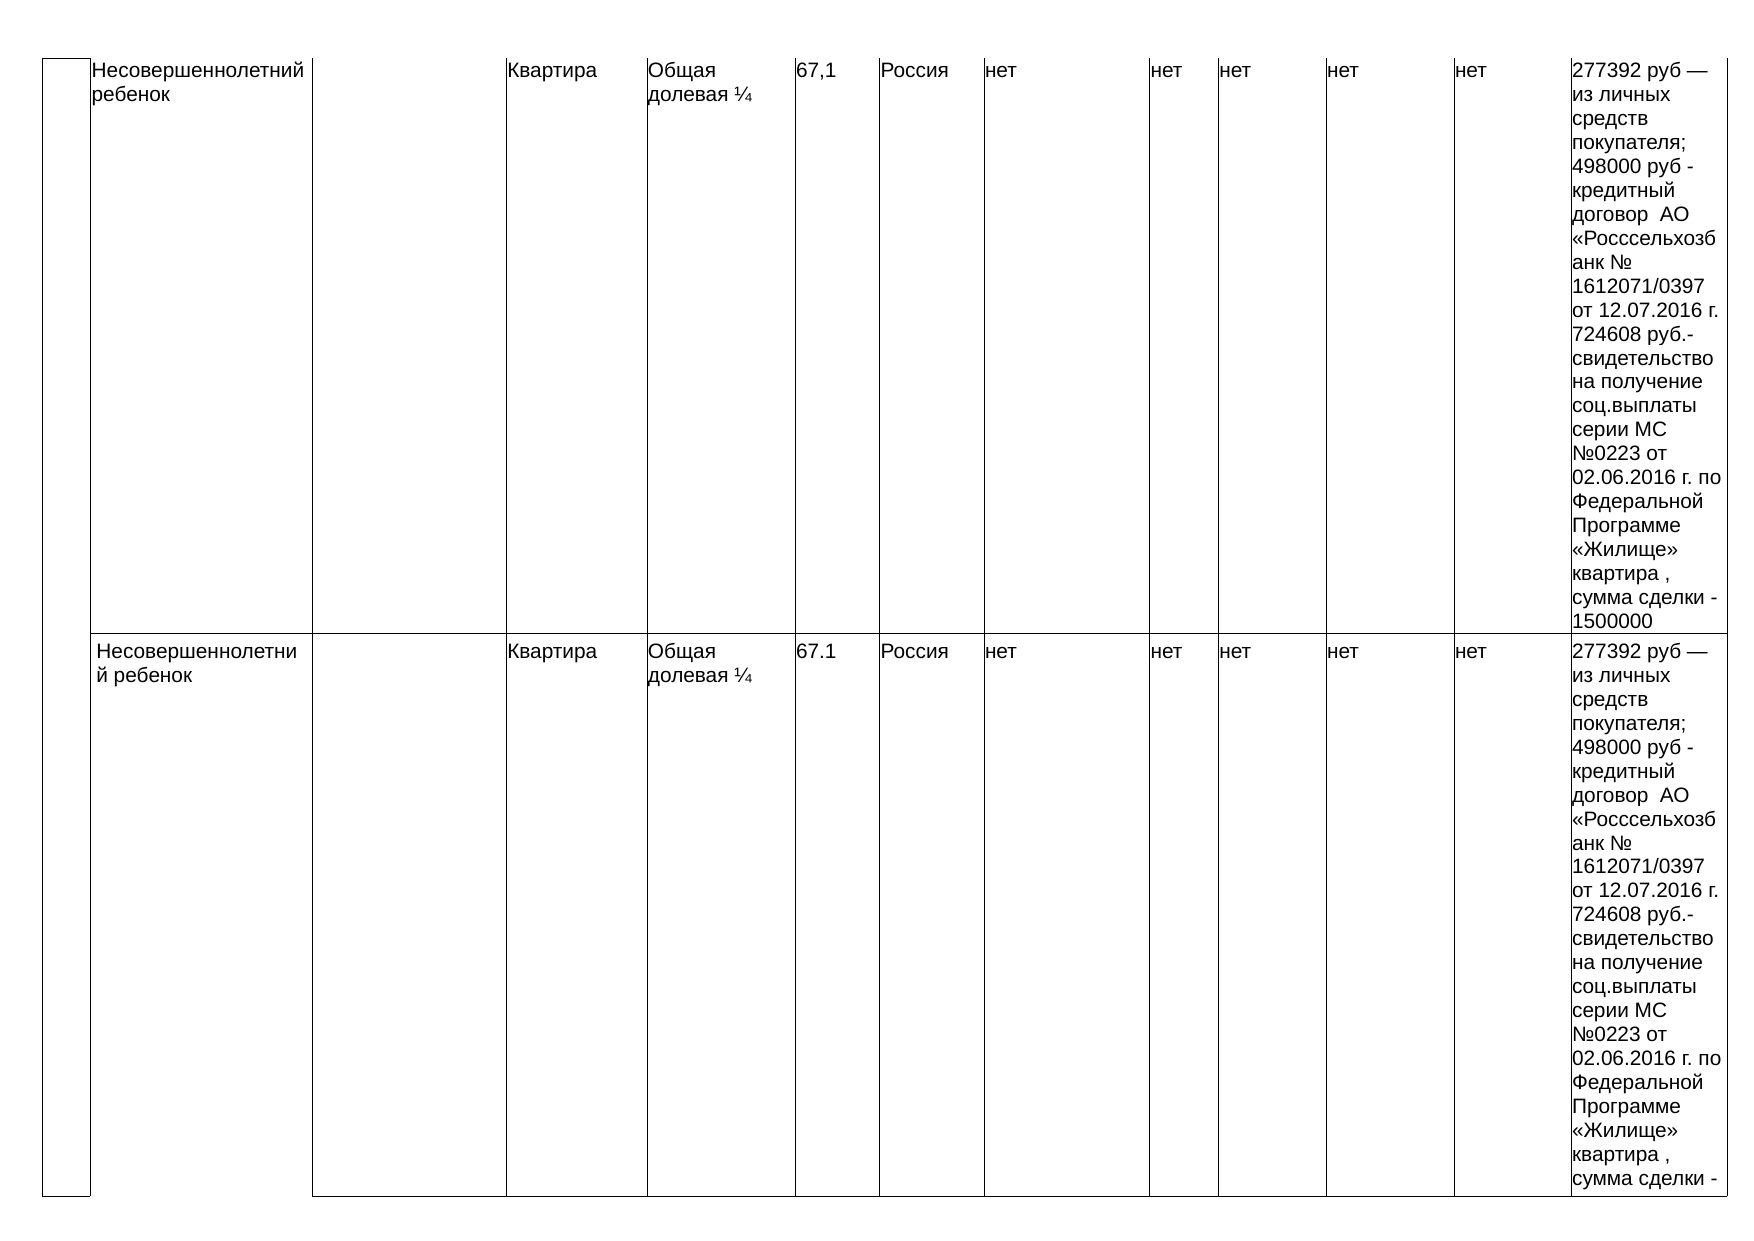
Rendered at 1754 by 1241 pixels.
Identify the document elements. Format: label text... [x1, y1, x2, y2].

table_cell нет [1150, 634, 1218, 1196]
table_cell нет [1455, 634, 1571, 1196]
table_cell 67,1 [796, 634, 879, 1196]
table_cell нет [1150, 58, 1218, 633]
table_cell Несовершеннолетний ребенок [91, 58, 312, 633]
table_cell [43, 59, 90, 1196]
table_cell Несовершеннолетний ребенок [91, 634, 312, 1196]
table_cell нет [985, 58, 1149, 633]
table_cell Общая долевая ¼ [648, 58, 795, 633]
table_cell Квартира [507, 634, 647, 1196]
table_cell [313, 634, 506, 1196]
table_cell Квартира [507, 58, 647, 633]
table_cell нет [1455, 58, 1571, 633]
table_cell нет [985, 634, 1149, 1196]
table_cell 277392 руб — из личных средств покупателя; 498000 руб -кредитный договор АО «Росссельхозбанк № 1612071/0397 от 12.07.2016 г. 724608 руб.-свидетельство на получение соц.выплаты серии МС №0223 от 02.06.2016 г. по Федеральной Программе «Жилище» квартира , сумма сделки [1572, 634, 1727, 1196]
table_cell нет [1219, 634, 1326, 1196]
table_cell Общая долевая ¼ [648, 634, 795, 1196]
table_cell [313, 58, 506, 633]
table_cell нет [1327, 58, 1454, 633]
table_cell Россия [880, 634, 984, 1196]
table_cell 277392 руб — из личных средств покупателя; 498000 руб -кредитный договор АО «Росссельхозбанк № 1612071/0397 от 12.07.2016 г. 724608 руб.-свидетельство на получение соц.выплаты серии МС №0223 от 02.06.2016 г. по Федеральной Программе «Жилище» квартира , сумма сделки -1500000 [1572, 58, 1727, 633]
table_cell Россия [880, 58, 984, 633]
table_cell нет [1219, 58, 1326, 633]
table_cell 67,1 [796, 58, 879, 633]
table_cell нет [1327, 634, 1454, 1196]
